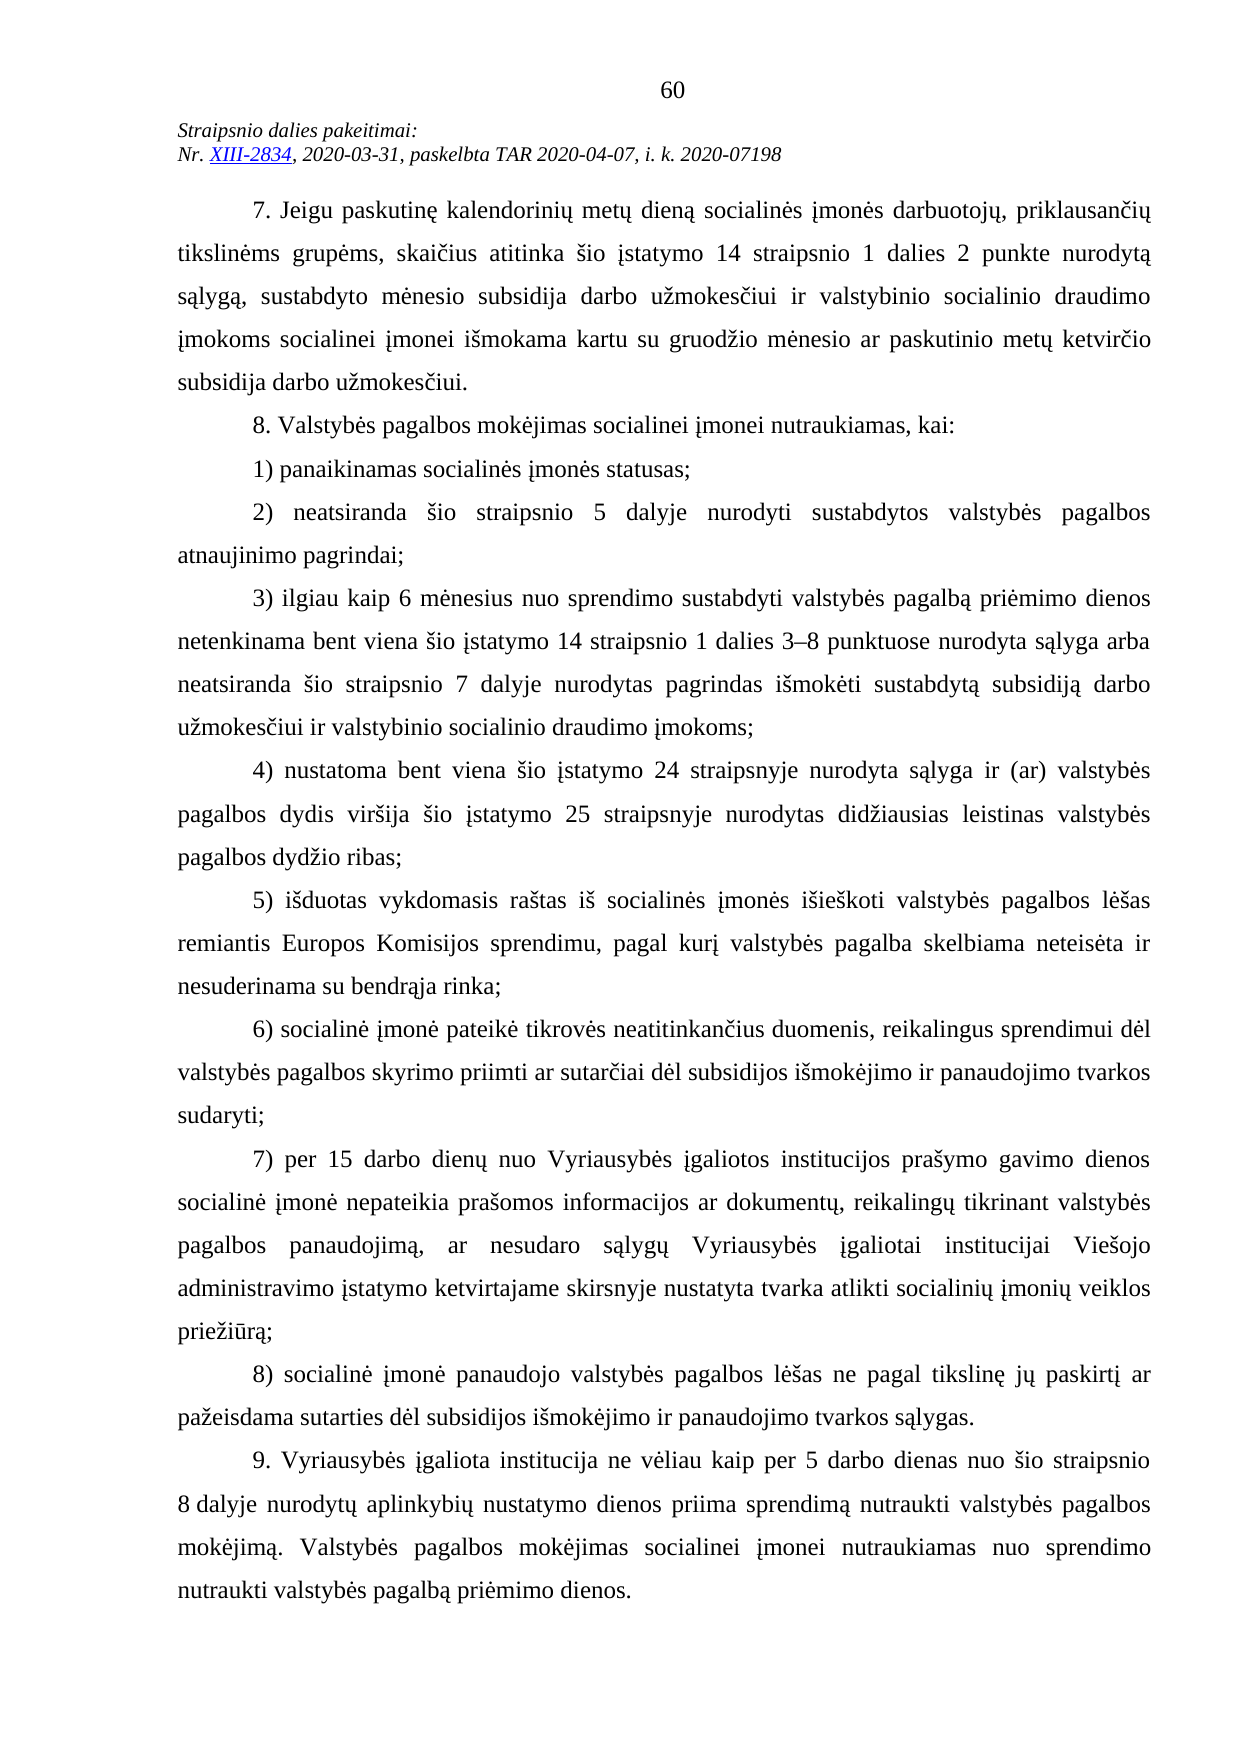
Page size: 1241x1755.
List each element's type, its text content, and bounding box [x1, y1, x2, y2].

text 4) nustatoma bent viena šio įstatymo 24 straipsnyje nurodyta sąlyga ir (ar) valstybės pagalbos dydis viršija šio įstatymo 25 straipsnyje nurodytas didžiausias leistinas valstybės pagalbos dydžio ribas; [177, 756, 1152, 871]
text Nr. XIII-2834, 2020-03-31, paskelbta TAR 2020-04-07, i. k. 2020-07198 [177, 142, 1152, 166]
text Straipsnio dalies pakeitimai: [177, 118, 1152, 142]
text 2) neatsiranda šio straipsnio 5 dalyje nurodyti sustabdytos valstybės pagalbos atnaujinimo pagrindai; [177, 497, 1152, 569]
text 8) socialinė įmonė panaudojo valstybės pagalbos lėšas ne pagal tikslinę jų paskirtį ar pažeisdama sutarties dėl subsidijos išmokėjimo ir panaudojimo tvarkos sąlygas. [177, 1359, 1152, 1431]
text 5) išduotas vykdomasis raštas iš socialinės įmonės išieškoti valstybės pagalbos lėšas remiantis Europos Komisijos sprendimu, pagal kurį valstybės pagalba skelbiama neteisėta ir nesuderinama su bendrąja rinka; [177, 885, 1152, 1000]
text 7) per 15 darbo dienų nuo Vyriausybės įgaliotos institucijos prašymo gavimo dienos socialinė įmonė nepateikia prašomos informacijos ar dokumentų, reikalingų tikrinant valstybės pagalbos panaudojimą, ar nesudaro sąlygų Vyriausybės įgaliotai institucijai Viešojo administravimo įstatymo ketvirtajame skirsnyje nustatyta tvarka atlikti socialinių įmonių veiklos priežiūrą; [177, 1144, 1152, 1345]
text 7. Jeigu paskutinę kalendorinių metų dieną socialinės įmonės darbuotojų, priklausančių tikslinėms grupėms, skaičius atitinka šio įstatymo 14 straipsnio 1 dalies 2 punkte nurodytą sąlygą, sustabdyto mėnesio subsidija darbo užmokesčiui ir valstybinio socialinio draudimo įmokoms socialinei įmonei išmokama kartu su gruodžio mėnesio ar paskutinio metų ketvirčio subsidija darbo užmokesčiui. [177, 195, 1152, 396]
text 1) panaikinamas socialinės įmonės statusas; [177, 454, 1152, 482]
text 6) socialinė įmonė pateikė tikrovės neatitinkančius duomenis, reikalingus sprendimui dėl valstybės pagalbos skyrimo priimti ar sutarčiai dėl subsidijos išmokėjimo ir panaudojimo tvarkos sudaryti; [177, 1014, 1152, 1129]
text 3) ilgiau kaip 6 mėnesius nuo sprendimo sustabdyti valstybės pagalbą priėmimo dienos netenkinama bent viena šio įstatymo 14 straipsnio 1 dalies 3–8 punktuose nurodyta sąlyga arba neatsiranda šio straipsnio 7 dalyje nurodytas pagrindas išmokėti sustabdytą subsidiją darbo užmokesčiui ir valstybinio socialinio draudimo įmokoms; [177, 583, 1152, 741]
text 9. Vyriausybės įgaliota institucija ne vėliau kaip per 5 darbo dienas nuo šio straipsnio 8 dalyje nurodytų aplinkybių nustatymo dienos priima sprendimą nutraukti valstybės pagalbos mokėjimą. Valstybės pagalbos mokėjimas socialinei įmonei nutraukiamas nuo sprendimo nutraukti valstybės pagalbą priėmimo dienos. [177, 1446, 1152, 1604]
text 8. Valstybės pagalbos mokėjimas socialinei įmonei nutraukiamas, kai: [177, 411, 1152, 439]
